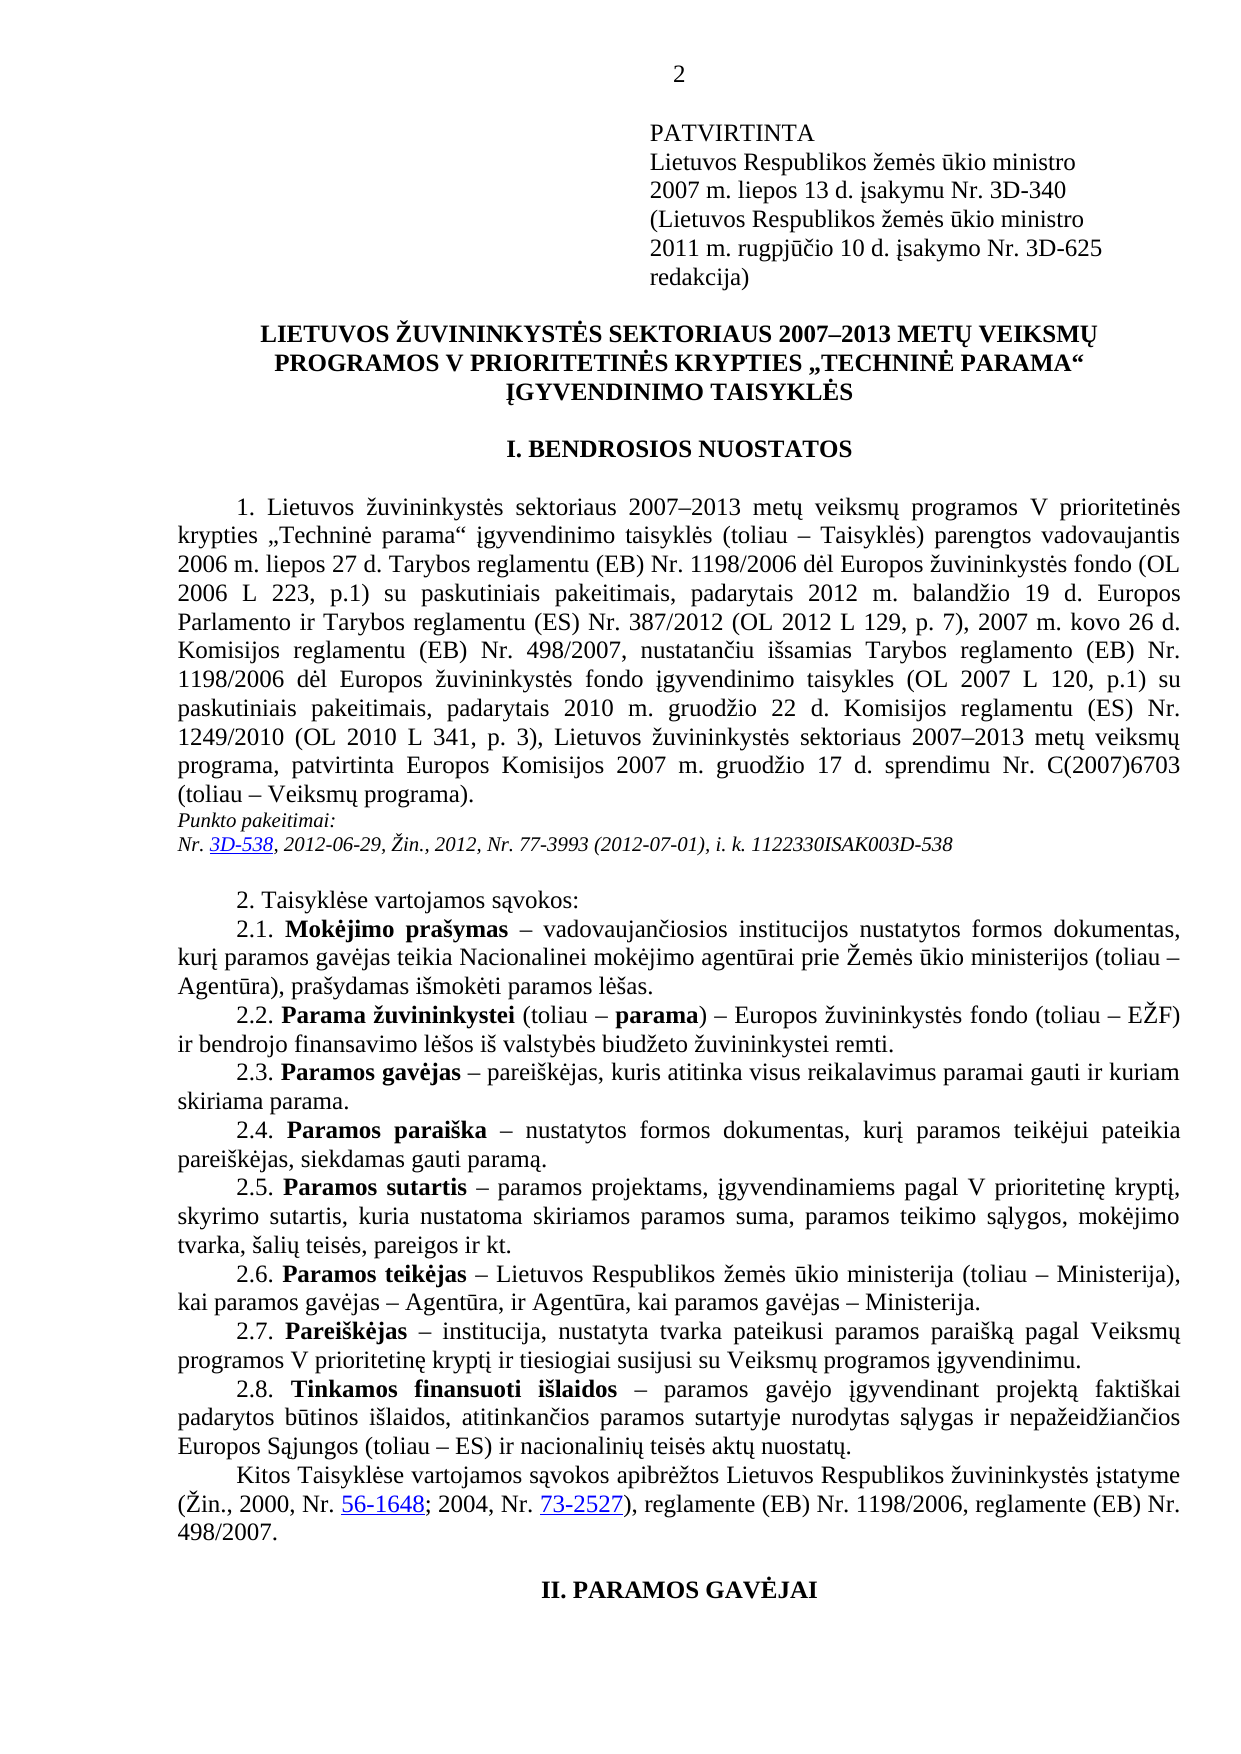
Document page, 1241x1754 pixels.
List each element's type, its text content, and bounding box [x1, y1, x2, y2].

text 2.6. Paramos teikėjas – Lietuvos Respublikos žemės ūkio ministerija (toliau – Ministerija), kai paramos gavėjas – Agentūra, ir Agentūra, kai paramos gavėjas – Ministerija. [177, 1259, 1181, 1316]
text 2011 m. rugpjūčio 10 d. įsakymo Nr. 3D-625 [649, 233, 1181, 262]
text 2.8. Tinkamos finansuoti išlaidos – paramos gavėjo įgyvendinant projektą faktiškai padarytos būtinos išlaidos, atitinkančios paramos sutartyje nurodytas sąlygas ir nepažeidžiančios Europos Sąjungos (toliau – ES) ir nacionalinių teisės aktų nuostatų. [177, 1374, 1181, 1460]
text 2.5. Paramos sutartis – paramos projektams, įgyvendinamiems pagal V prioritetinę kryptį, skyrimo sutartis, kuria nustatoma skiriamos paramos suma, paramos teikimo sąlygos, mokėjimo tvarka, šalių teisės, pareigos ir kt. [177, 1172, 1181, 1259]
text Lietuvos Respublikos žemės ūkio ministro [649, 147, 1181, 176]
text redakcija) [649, 262, 1181, 291]
text I. BENDROSIOS NUOSTATOS [177, 434, 1181, 463]
text 2. Taisyklėse vartojamos sąvokos: [177, 885, 1181, 914]
text 2.3. Paramos gavėjas – pareiškėjas, kuris atitinka visus reikalavimus paramai gauti ir kuriam skiriama parama. [177, 1057, 1181, 1115]
text 2.1. Mokėjimo prašymas – vadovaujančiosios institucijos nustatytos formos dokumentas, kurį paramos gavėjas teikia Nacionalinei mokėjimo agentūrai prie Žemės ūkio ministerijos (toliau – Agentūra), prašydamas išmokėti paramos lėšas. [177, 914, 1181, 1000]
text Kitos Taisyklėse vartojamos sąvokos apibrėžtos Lietuvos Respublikos žuvininkystės įstatyme (Žin., 2000, Nr. 56-1648; 2004, Nr. 73-2527), reglamente (EB) Nr. 1198/2006, reglamente (EB) Nr. 498/2007. [177, 1460, 1181, 1546]
text 2007 m. liepos 13 d. įsakymu Nr. 3D-340 [649, 176, 1181, 204]
text II. PARAMOS GAVĖJAI [177, 1575, 1181, 1604]
text 1. Lietuvos žuvininkystės sektoriaus 2007–2013 metų veiksmų programos V prioritetinės krypties „Techninė parama“ įgyvendinimo taisyklės (toliau – Taisyklės) parengtos vadovaujantis 2006 m. liepos 27 d. Tarybos reglamentu (EB) Nr. 1198/2006 dėl Europos žuvininkystės fondo (OL 2006 L 223, p.1) su paskutiniais pakeitimais, padarytais 2012 m. balandžio 19 d. Europos Parlamento ir Tarybos reglamentu (ES) Nr. 387/2012 (OL 2012 L 129, p. 7), 2007 m. kovo 26 d. Komisijos reglamentu (EB) Nr. 498/2007, nustatančiu išsamias Tarybos reglamento (EB) Nr. 1198/2006 dėl Europos žuvininkystės fondo įgyvendinimo taisykles (OL 2007 L 120, p.1) su paskutiniais pakeitimais, padarytais 2010 m. gruodžio 22 d. Komisijos reglamentu (ES) Nr. 1249/2010 (OL 2010 L 341, p. 3), Lietuvos žuvininkystės sektoriaus 2007–2013 metų veiksmų programa, patvirtinta Europos Komisijos 2007 m. gruodžio 17 d. sprendimu Nr. C(2007)6703 (toliau – Veiksmų programa). [177, 492, 1181, 808]
text Nr. 3D-538, 2012-06-29, Žin., 2012, Nr. 77-3993 (2012-07-01), i. k. 1122330ISAK003D-538 [177, 832, 1181, 856]
text PATVIRTINTA [649, 118, 1181, 147]
text LIETUVOS ŽUVININKYSTĖS SEKTORIAUS 2007–2013 METŲ VEIKSMŲ PROGRAMOS V PRIORITETINĖS KRYPTIES „TECHNINĖ PARAMA“ ĮGYVENDINIMO TAISYKLĖS [177, 319, 1181, 406]
text 2.4. Paramos paraiška – nustatytos formos dokumentas, kurį paramos teikėjui pateikia pareiškėjas, siekdamas gauti paramą. [177, 1115, 1181, 1172]
text (Lietuvos Respublikos žemės ūkio ministro [649, 204, 1181, 233]
text Punkto pakeitimai: [177, 808, 1181, 832]
text 2.7. Pareiškėjas – institucija, nustatyta tvarka pateikusi paramos paraišką pagal Veiksmų programos V prioritetinę kryptį ir tiesiogiai susijusi su Veiksmų programos įgyvendinimu. [177, 1316, 1181, 1374]
text 2.2. Parama žuvininkystei (toliau – parama) – Europos žuvininkystės fondo (toliau – EŽF) ir bendrojo finansavimo lėšos iš valstybės biudžeto žuvininkystei remti. [177, 1000, 1181, 1057]
